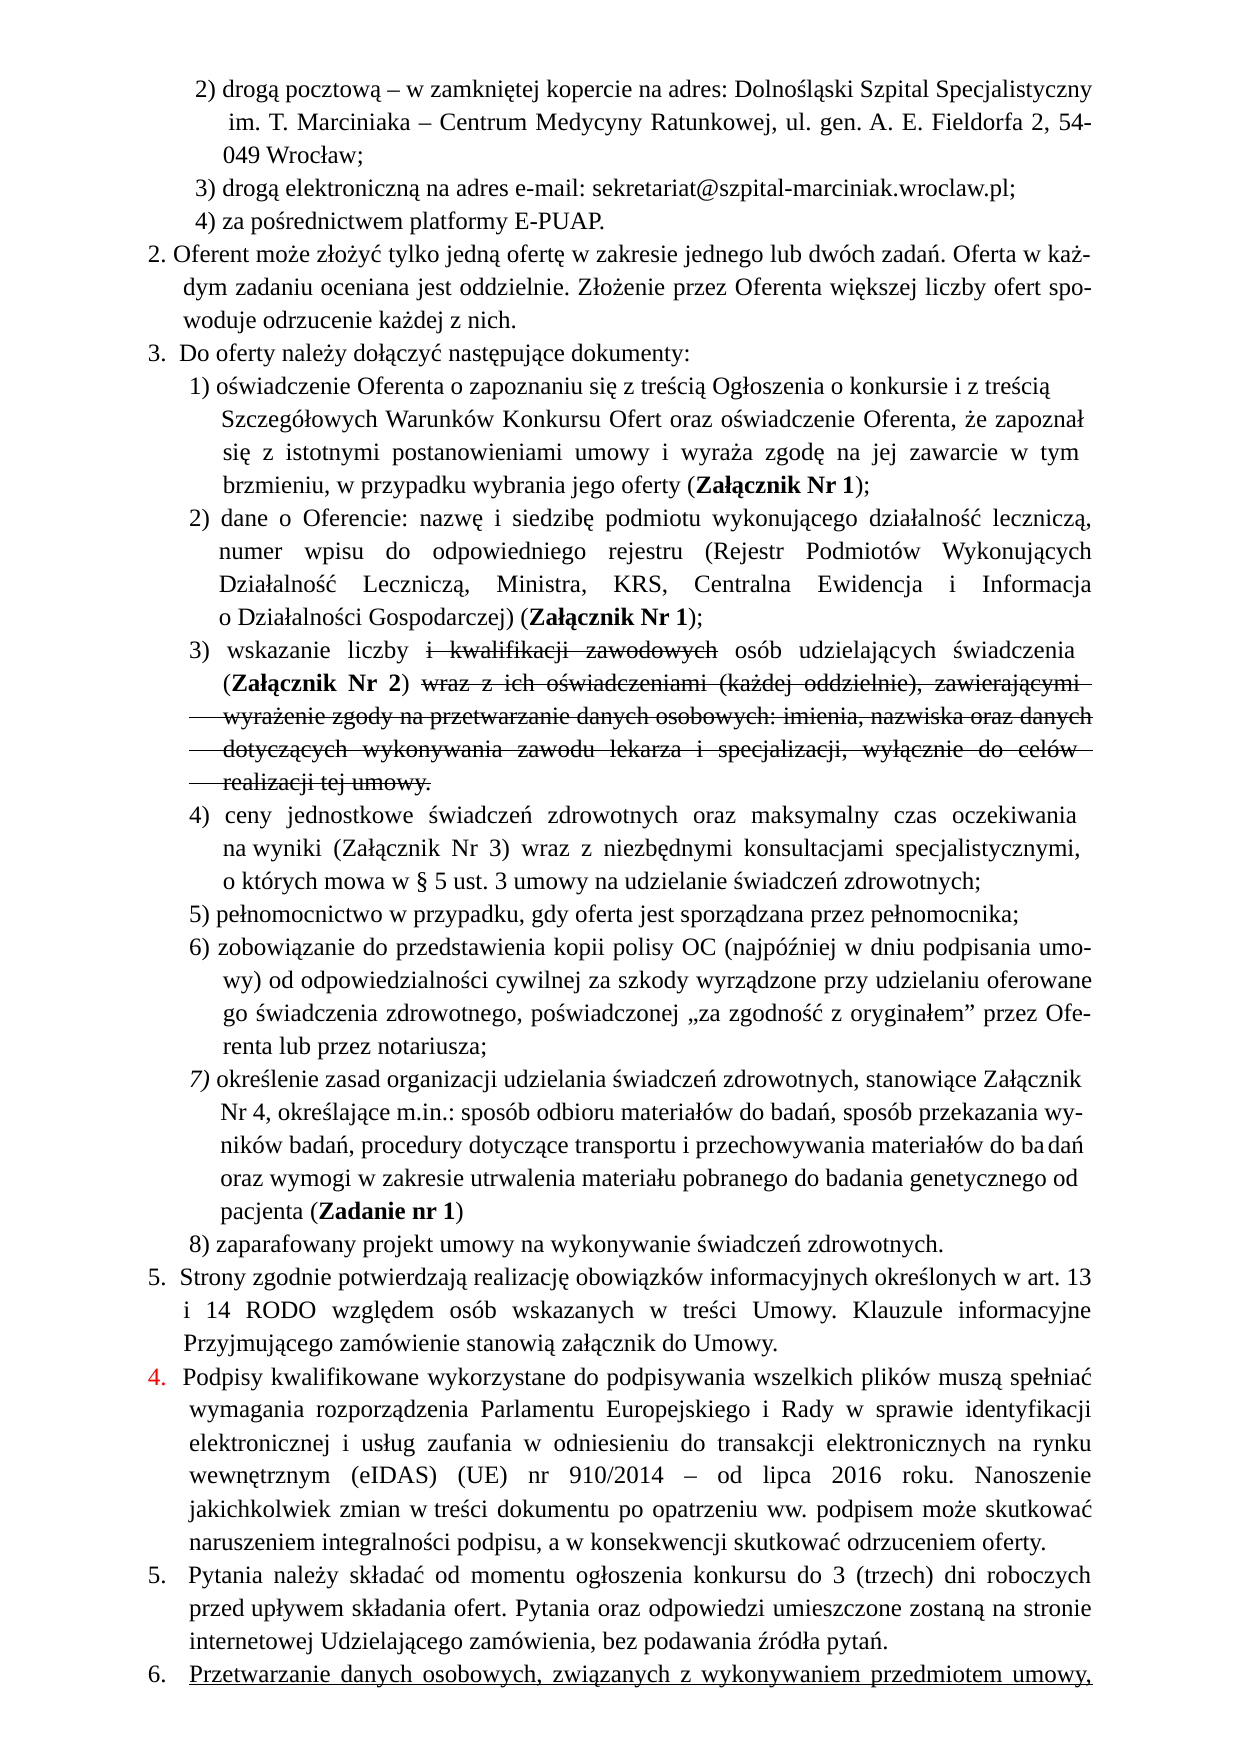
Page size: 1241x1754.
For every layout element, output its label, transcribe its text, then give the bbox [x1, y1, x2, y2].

text 1) oświadczenie Oferenta o zapoznaniu się z treścią Ogłoszenia o konkursie i z treścią [189, 371, 1093, 400]
text 2) drogą pocztową – w zamkniętej kopercie na adres: Dolnośląski Szpital Specjalistyczny [195, 74, 1093, 102]
text 3) wskazanie liczby i kwalifikacji zawodowych osób udzielających świadczenia (Załącznik Nr 2) wraz z ich oświadczeniami (każdej oddzielnie), zawierającymi wyrażenie zgody na przetwarzanie danych osobowych: imienia, nazwiska oraz danych dotyczących wykonywania zawodu lekarza i specjalizacji, wyłącznie do celów realizacji tej umowy. [189, 751, 1093, 796]
text 5) pełnomocnictwo w przypadku, gdy oferta jest sporządzana przez pełnomocnika; [189, 899, 1093, 928]
text 5. Pytania należy składać od momentu ogłoszenia konkursu do 3 (trzech) dni roboczych przed upływem składania ofert. Pytania oraz odpowiedzi umieszczone zostaną na stronie internetowej Udzielającego zamówienia, bez podawania źródła pytań. [148, 1560, 1093, 1654]
text 4) ceny jednostkowe świadczeń zdrowotnych oraz maksymalny czas oczekiwania na wyniki (Załącznik Nr 3) wraz z niezbędnymi konsultacjami specjalistycznymi, o których mowa w § 5 ust. 3 umowy na udzielanie świadczeń zdrowotnych; [189, 800, 1093, 895]
text oraz wymogi w zakresie utrwalenia materiału pobranego do badania genetycznego od [189, 1163, 1093, 1192]
text 6. Przetwarzanie danych osobowych, związanych z wykonywaniem przedmiotem umowy, [148, 1659, 1093, 1687]
text 5. Strony zgodnie potwierdzają realizację obowiązków informacyjnych określonych w art. 13 i 14 RODO względem osób wskazanych w treści Umowy. Klauzule informacyjne Przyjmującego zamówienie stanowią załącznik do Umowy. [148, 1262, 1093, 1357]
text 3) wskazanie liczby i kwalifikacji zawodowych osób udzielających świadczenia (Załącznik Nr 2) wraz z ich oświadczeniami (każdej oddzielnie), zawierającymi wyrażenie zgody na przetwarzanie danych osobowych: imienia, nazwiska oraz danych dotyczących wykonywania zawodu lekarza i specjalizacji, wyłącznie do celów realizacji tej umowy. [189, 635, 1093, 717]
text 3. Do oferty należy dołączyć następujące dokumenty: [148, 338, 1093, 367]
text 8) zaparafowany projekt umowy na wykonywanie świadczeń zdrowotnych. [189, 1229, 1093, 1258]
text ników badań, procedury dotyczące transportu i przechowywania materiałów do ba dań [189, 1130, 1093, 1159]
text 2. Oferent może złożyć tylko jedną ofertę w zakresie jednego lub dwóch zadań. Oferta w każ- dym zadaniu oceniana jest oddzielnie. Złożenie przez Oferenta większej liczby ofert spo- woduje odrzucenie każdej z nich. [148, 239, 1093, 334]
text 4) za pośrednictwem platformy E-PUAP. [195, 206, 1093, 234]
text Nr 4, określające m.in.: sposób odbioru materiałów do badań, sposób przekazania wy- [189, 1097, 1093, 1126]
text Szczegółowych Warunków Konkursu Ofert oraz oświadczenie Oferenta, że zapoznał się z istotnymi postanowieniami umowy i wyraża zgodę na jej zawarcie w tym brzmieniu, w przypadku wybrania jego oferty (Załącznik Nr 1); [189, 404, 1093, 499]
text 6) zobowiązanie do przedstawienia kopii polisy OC (najpóźniej w dniu podpisania umo- wy) od odpowiedzialności cywilnej za szkody wyrządzone przy udzielaniu oferowane go świadczenia zdrowotnego, poświadczonej „za zgodność z oryginałem” przez Ofe- renta lub przez notariusza; [189, 932, 1093, 1060]
text 3) wskazanie liczby i kwalifikacji zawodowych osób udzielających świadczenia (Załącznik Nr 2) wraz z ich oświadczeniami (każdej oddzielnie), zawierającymi wyrażenie zgody na przetwarzanie danych osobowych: imienia, nazwiska oraz danych dotyczących wykonywania zawodu lekarza i specjalizacji, wyłącznie do celów realizacji tej umowy. [189, 718, 1093, 750]
text 2) dane o Oferencie: nazwę i siedzibę podmiotu wykonującego działalność leczniczą, numer wpisu do odpowiedniego rejestru (Rejestr Podmiotów Wykonujących Działalność Leczniczą, Ministra, KRS, Centralna Ewidencja i Informacja o Działalności Gospodarczej) (Załącznik Nr 1); [189, 503, 1093, 631]
text 7) określenie zasad organizacji udzielania świadczeń zdrowotnych, stanowiące Załącznik [189, 1064, 1093, 1093]
text pacjenta (Zadanie nr 1) [189, 1196, 1093, 1225]
text 4. Podpisy kwalifikowane wykorzystane do podpisywania wszelkich plików muszą spełniać wymagania rozporządzenia Parlamentu Europejskiego i Rady w sprawie identyfikacji elektronicznej i usług zaufania w odniesieniu do transakcji elektronicznych na rynku wewnętrznym (eIDAS) (UE) nr 910/2014 – od lipca 2016 roku. Nanoszenie jakichkolwiek zmian w treści dokumentu po opatrzeniu ww. podpisem może skutkować naruszeniem integralności podpisu, a w konsekwencji skutkować odrzuceniem oferty. [148, 1362, 1093, 1555]
text 3) drogą elektroniczną na adres e-mail: sekretariat@szpital-marciniak.wroclaw.pl; [195, 173, 1093, 202]
text im. T. Marciniaka – Centrum Medycyny Ratunkowej, ul. gen. A. E. Fieldorfa 2, 54- 049 Wrocław; [195, 107, 1093, 168]
